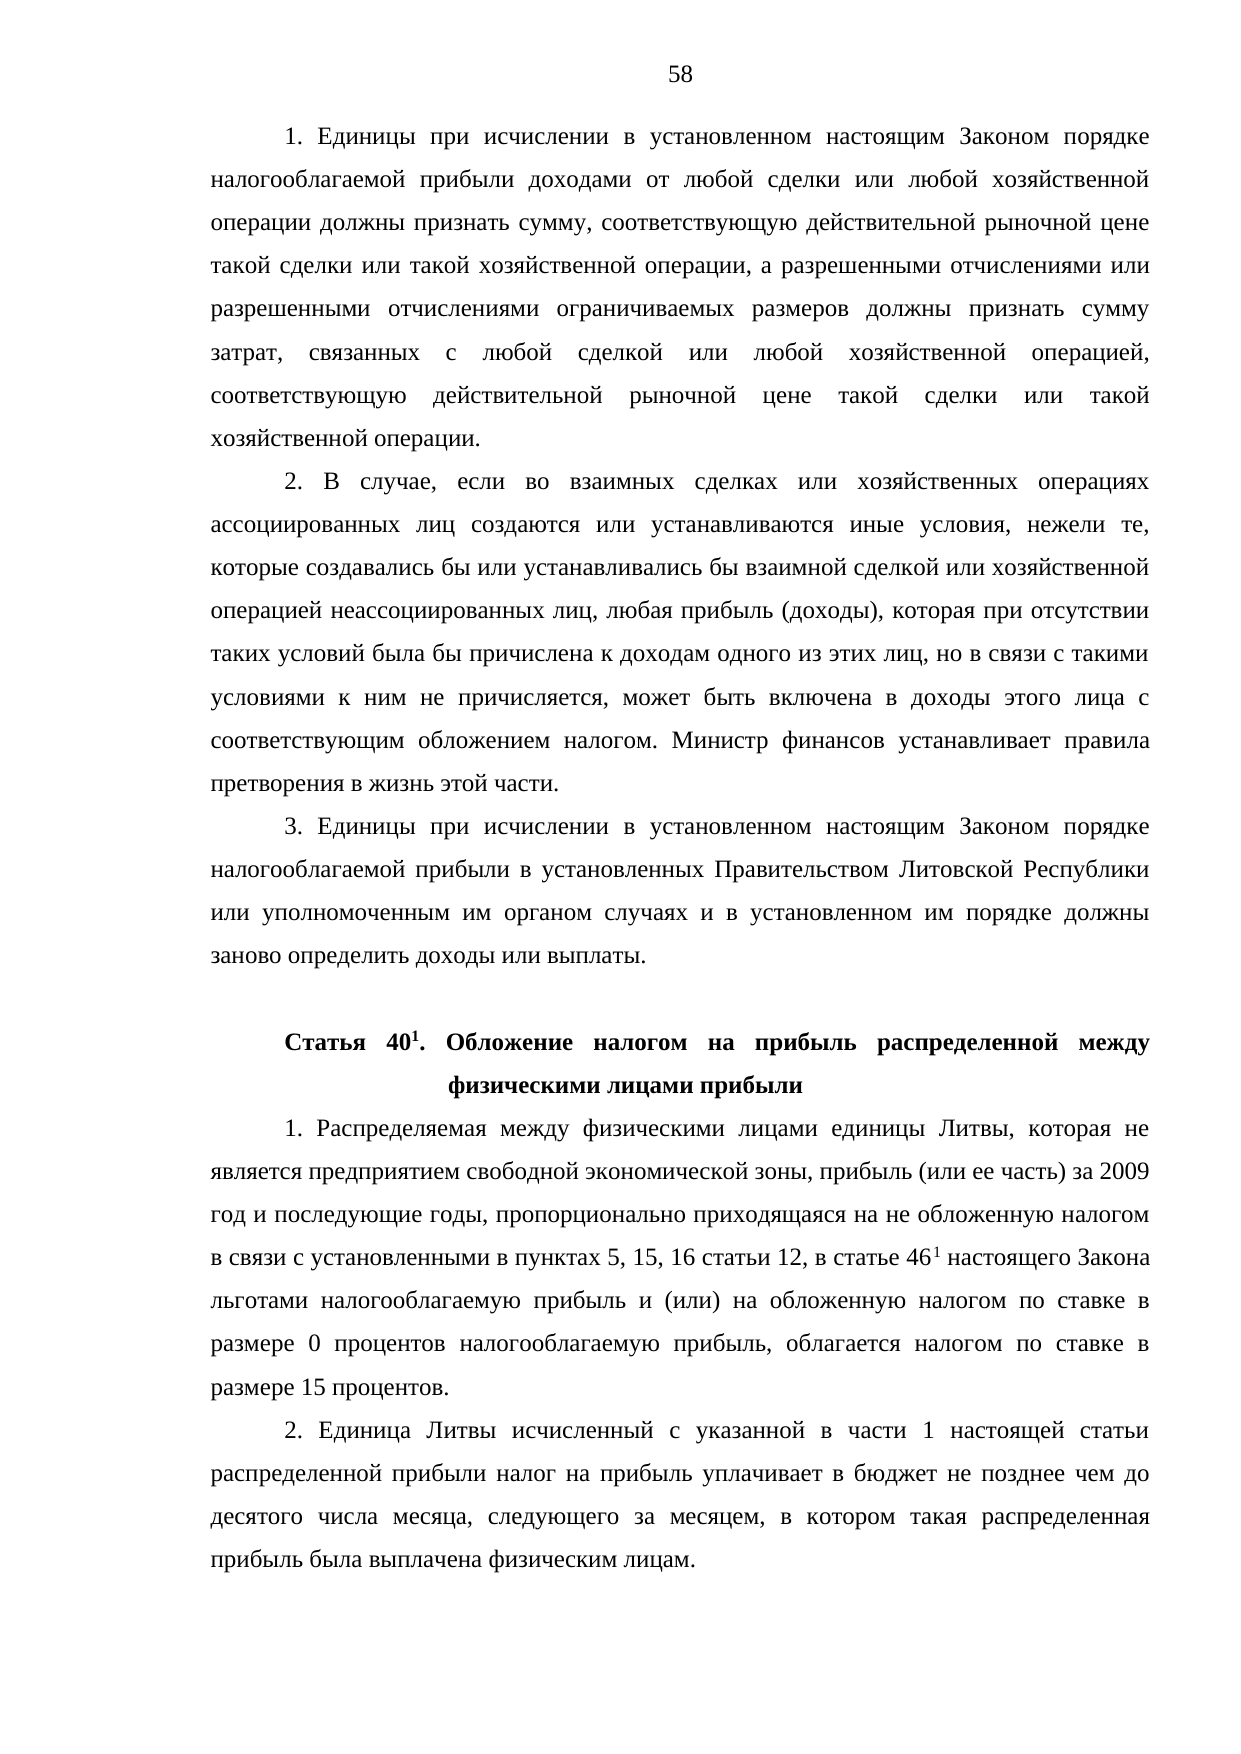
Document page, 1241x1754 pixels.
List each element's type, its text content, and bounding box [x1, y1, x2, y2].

text 1. Единицы при исчислении в установленном настоящим Законом порядке налогооблагаемой прибыли доходами от любой сделки или любой хозяйственной операции должны признать сумму, соответствующую действительной рыночной цене такой сделки или такой хозяйственной операции, а разрешенными отчислениями или разрешенными отчислениями ограничиваемых размеров должны признать сумму затрат, связанных с любой сделкой или любой хозяйственной операцией, соответствующую действительной рыночной цене такой сделки или такой хозяйственной операции. [210, 121, 1150, 452]
text 2. Единица Литвы исчисленный с указанной в части 1 настоящей статьи распределенной прибыли налог на прибыль уплачивает в бюджет не позднее чем до десятого числа месяца, следующего за месяцем, в котором такая распределенная прибыль была выплачена физическим лицам. [210, 1415, 1150, 1573]
text 1. Распределяемая между физическими лицами единицы Литвы, которая не является предприятием свободной экономической зоны, прибыль (или ее часть) за 2009 год и последующие годы, пропорционально приходящаяся на не обложенную налогом в связи с установленными в пунктах 5, 15, 16 статьи 12, в статье 461 настоящего Закона льготами налогооблагаемую прибыль и (или) на обложенную налогом по ставке в размере 0 процентов налогооблагаемую прибыль, облагается налогом по ставке в размере 15 процентов. [210, 1113, 1150, 1400]
text 3. Единицы при исчислении в установленном настоящим Законом порядке налогооблагаемой прибыли в установленных Правительством Литовской Республики или уполномоченным им органом случаях и в установленном им порядке должны заново определить доходы или выплаты. [210, 811, 1150, 969]
text Статья 401. Обложение налогом на прибыль распределенной между физическими лицами прибыли [284, 1027, 1150, 1098]
text 2. В случае, если во взаимных сделках или хозяйственных операциях ассоциированных лиц создаются или устанавливаются иные условия, нежели те, которые создавались бы или устанавливались бы взаимной сделкой или хозяйственной операцией неассоциированных лиц, любая прибыль (доходы), которая при отсутствии таких условий была бы причислена к доходам одного из этих лиц, но в связи с такими условиями к ним не причисляется, может быть включена в доходы этого лица с соответствующим обложением налогом. Министр финансов устанавливает правила претворения в жизнь этой части. [210, 466, 1150, 797]
